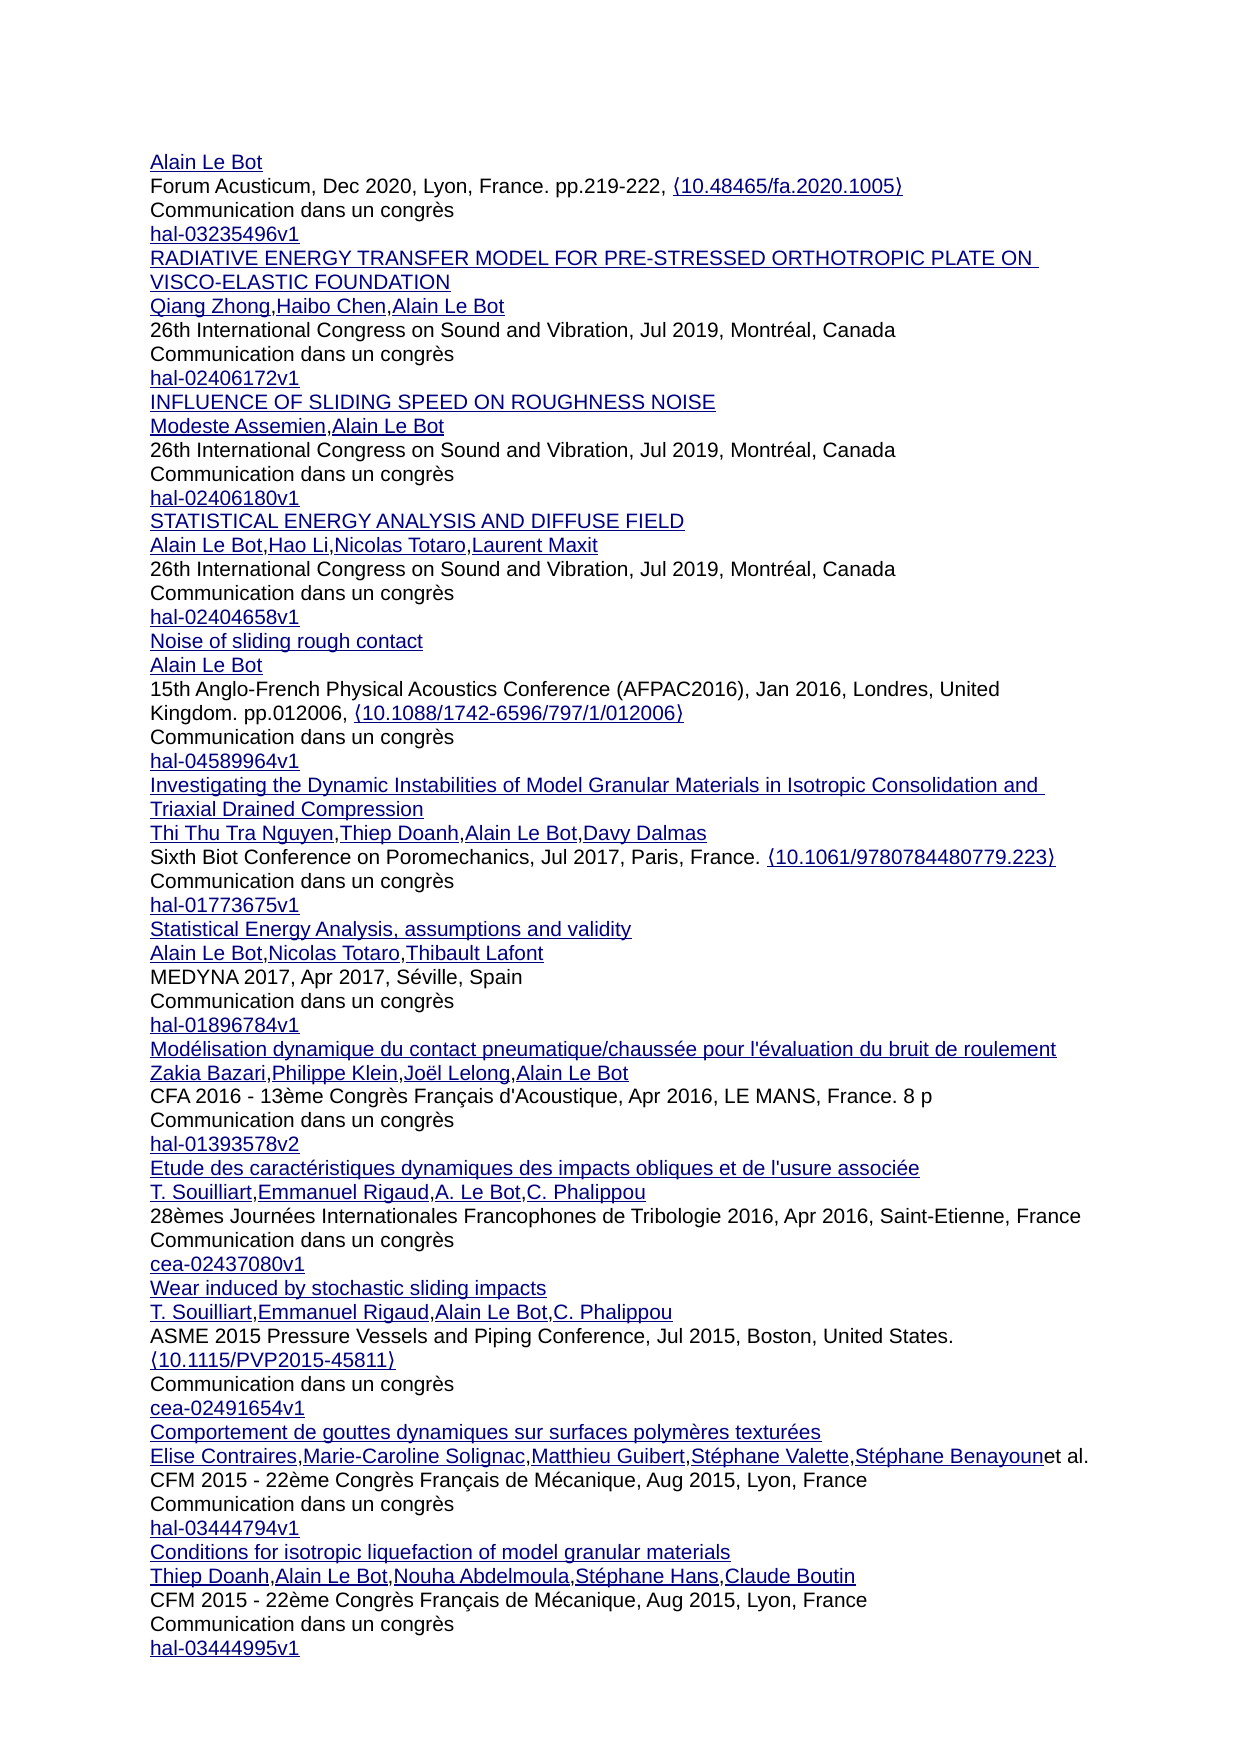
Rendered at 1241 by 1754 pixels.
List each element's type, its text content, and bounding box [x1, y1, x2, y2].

table_cell INFLUENCE OF SLIDING SPEED ON ROUGHNESS NOISE Modeste Assemien,Alain Le Bot 26th International Congress on Sound and Vibration, Jul 2019, Montréal, Canada Communication dans un congrès hal-02406180v1 [150, 390, 1090, 509]
table_cell Wear induced by stochastic sliding impacts T. Souilliart,Emmanuel Rigaud,Alain Le Bot,C. Phalippou ASME 2015 Pressure Vessels and Piping Conference, Jul 2015, Boston, United States. ⟨10.1115/PVP2015-45811⟩ Communication dans un congrès cea-02491654v1 [150, 1276, 1090, 1420]
table_cell Etude des caractéristiques dynamiques des impacts obliques et de l'usure associée T. Souilliart,Emmanuel Rigaud,A. Le Bot,C. Phalippou 28èmes Journées Internationales Francophones de Tribologie 2016, Apr 2016, Saint-Etienne, France Communication dans un congrès cea-02437080v1 [150, 1156, 1090, 1276]
table_cell RADIATIVE ENERGY TRANSFER MODEL FOR PRE-STRESSED ORTHOTROPIC PLATE ON VISCO-ELASTIC FOUNDATION Qiang Zhong,Haibo Chen,Alain Le Bot 26th International Congress on Sound and Vibration, Jul 2019, Montréal, Canada Communication dans un congrès hal-02406172v1 [150, 246, 1090, 389]
table_cell Comportement de gouttes dynamiques sur surfaces polymères texturées Elise Contraires,Marie-Caroline Solignac,Matthieu Guibert,Stéphane Valette,Stéphane Benayounet al. CFM 2015 - 22ème Congrès Français de Mécanique, Aug 2015, Lyon, France Communication dans un congrès hal-03444794v1 [150, 1420, 1090, 1539]
table_cell Modélisation dynamique du contact pneumatique/chaussée pour l'évaluation du bruit de roulement Zakia Bazari,Philippe Klein,Joël Lelong,Alain Le Bot CFA 2016 - 13ème Congrès Français d'Acoustique, Apr 2016, LE MANS, France. 8 p Communication dans un congrès hal-01393578v2 [150, 1036, 1090, 1156]
table_cell Alain Le Bot Forum Acusticum, Dec 2020, Lyon, France. pp.219-222, ⟨10.48465/fa.2020.1005⟩ Communication dans un congrès hal-03235496v1 [150, 150, 1090, 246]
table_cell STATISTICAL ENERGY ANALYSIS AND DIFFUSE FIELD Alain Le Bot,Hao Li,Nicolas Totaro,Laurent Maxit 26th International Congress on Sound and Vibration, Jul 2019, Montréal, Canada Communication dans un congrès hal-02404658v1 [150, 509, 1090, 629]
table_cell Investigating the Dynamic Instabilities of Model Granular Materials in Isotropic Consolidation and Triaxial Drained Compression Thi Thu Tra Nguyen,Thiep Doanh,Alain Le Bot,Davy Dalmas Sixth Biot Conference on Poromechanics, Jul 2017, Paris, France. ⟨10.1061/9780784480779.223⟩ Communication dans un congrès hal-01773675v1 [150, 773, 1090, 917]
table_cell Statistical Energy Analysis, assumptions and validity Alain Le Bot,Nicolas Totaro,Thibault Lafont MEDYNA 2017, Apr 2017, Séville, Spain Communication dans un congrès hal-01896784v1 [150, 917, 1090, 1036]
table_cell Noise of sliding rough contact Alain Le Bot 15th Anglo-French Physical Acoustics Conference (AFPAC2016), Jan 2016, Londres, United Kingdom. pp.012006, ⟨10.1088/1742-6596/797/1/012006⟩ Communication dans un congrès hal-04589964v1 [150, 629, 1090, 773]
table_cell Conditions for isotropic liquefaction of model granular materials Thiep Doanh,Alain Le Bot,Nouha Abdelmoula,Stéphane Hans,Claude Boutin CFM 2015 - 22ème Congrès Français de Mécanique, Aug 2015, Lyon, France Communication dans un congrès hal-03444995v1 [150, 1540, 1090, 1659]
